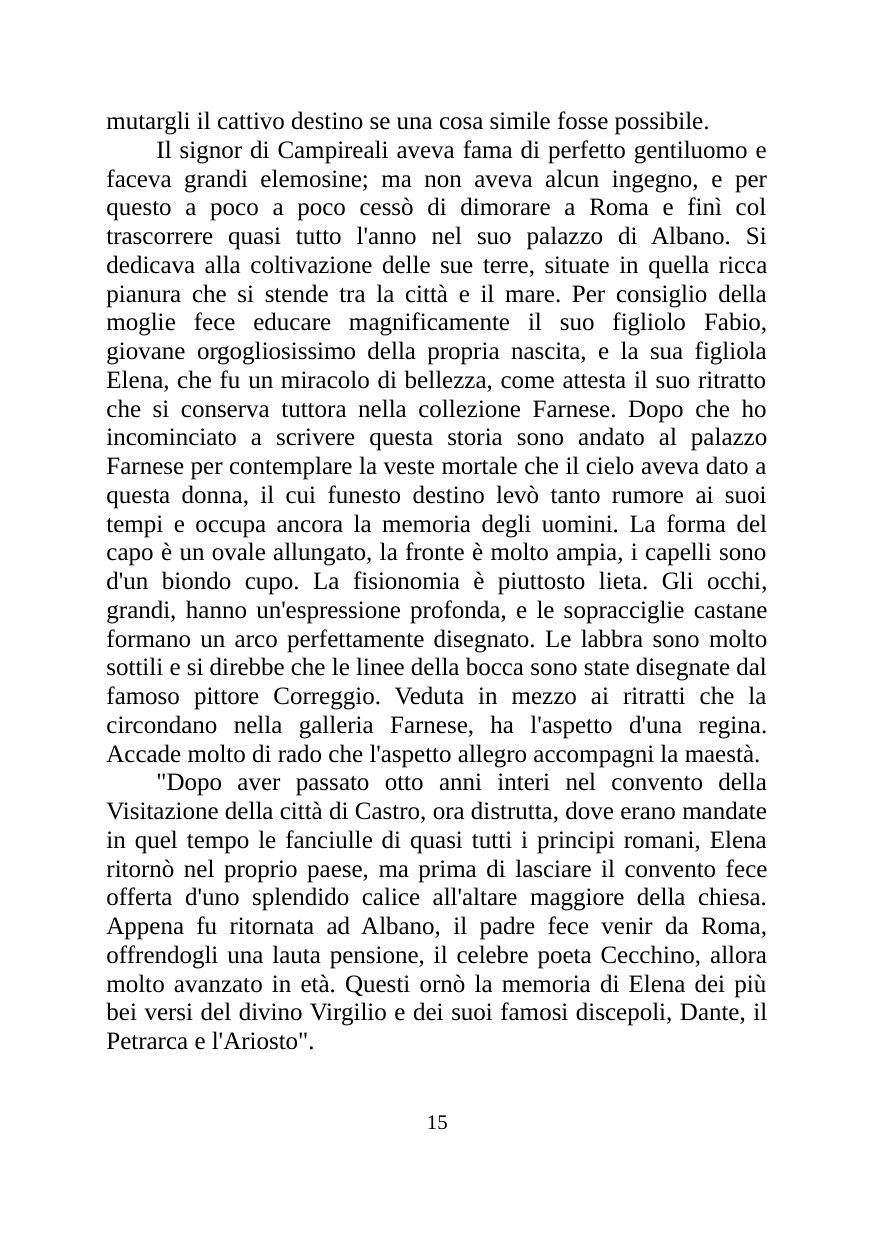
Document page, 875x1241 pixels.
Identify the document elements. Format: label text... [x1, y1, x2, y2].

text Il signor di Campireali aveva fama di perfetto gentiluomo e faceva grandi elemosine; ma non aveva alcun ingegno, e per questo a poco a poco cessò di dimorare a Roma e finì col trascorrere quasi tutto l'anno nel suo palazzo di Albano. Si dedicava alla coltivazione delle sue terre, situate in quella ricca pianura che si stende tra la città e il mare. Per consiglio della moglie fece educare magnificamente il suo figliolo Fabio, giovane orgogliosissimo della propria nascita, e la sua figliola Elena, che fu un miracolo di bellezza, come attesta il suo ritratto che si conserva tuttora nella collezione Farnese. Dopo che ho incominciato a scrivere questa storia sono andato al palazzo Farnese per contemplare la veste mortale che il cielo aveva dato a questa donna, il cui funesto destino levò tanto rumore ai suoi tempi e occupa ancora la memoria degli uomini. La forma del capo è un ovale allungato, la fronte è molto ampia, i capelli sono d'un biondo cupo. La fisionomia è piuttosto lieta. Gli occhi, grandi, hanno un'espressione profonda, e le sopracciglie castane formano un arco perfettamente disegnato. Le labbra sono molto sottili e si direbbe che le linee della bocca sono state disegnate dal famoso pittore Correggio. Veduta in mezzo ai ritratti che la circondano nella galleria Farnese, ha l'aspetto d'una regina. Accade molto di rado che l'aspetto allegro accompagni la maestà. [106, 135, 768, 767]
text "Dopo aver passato otto anni interi nel convento della Visitazione della città di Castro, ora distrutta, dove erano mandate in quel tempo le fanciulle di quasi tutti i principi romani, Elena ritornò nel proprio paese, ma prima di lasciare il convento fece offerta d'uno splendido calice all'altare maggiore della chiesa. Appena fu ritornata ad Albano, il padre fece venir da Roma, offrendogli una lauta pensione, il celebre poeta Cecchino, allora molto avanzato in età. Questi ornò la memoria di Elena dei più bei versi del divino Virgilio e dei suoi famosi discepoli, Dante, il Petrarca e l'Ariosto". [106, 767, 768, 1055]
text mutargli il cattivo destino se una cosa simile fosse possibile. [106, 106, 768, 135]
